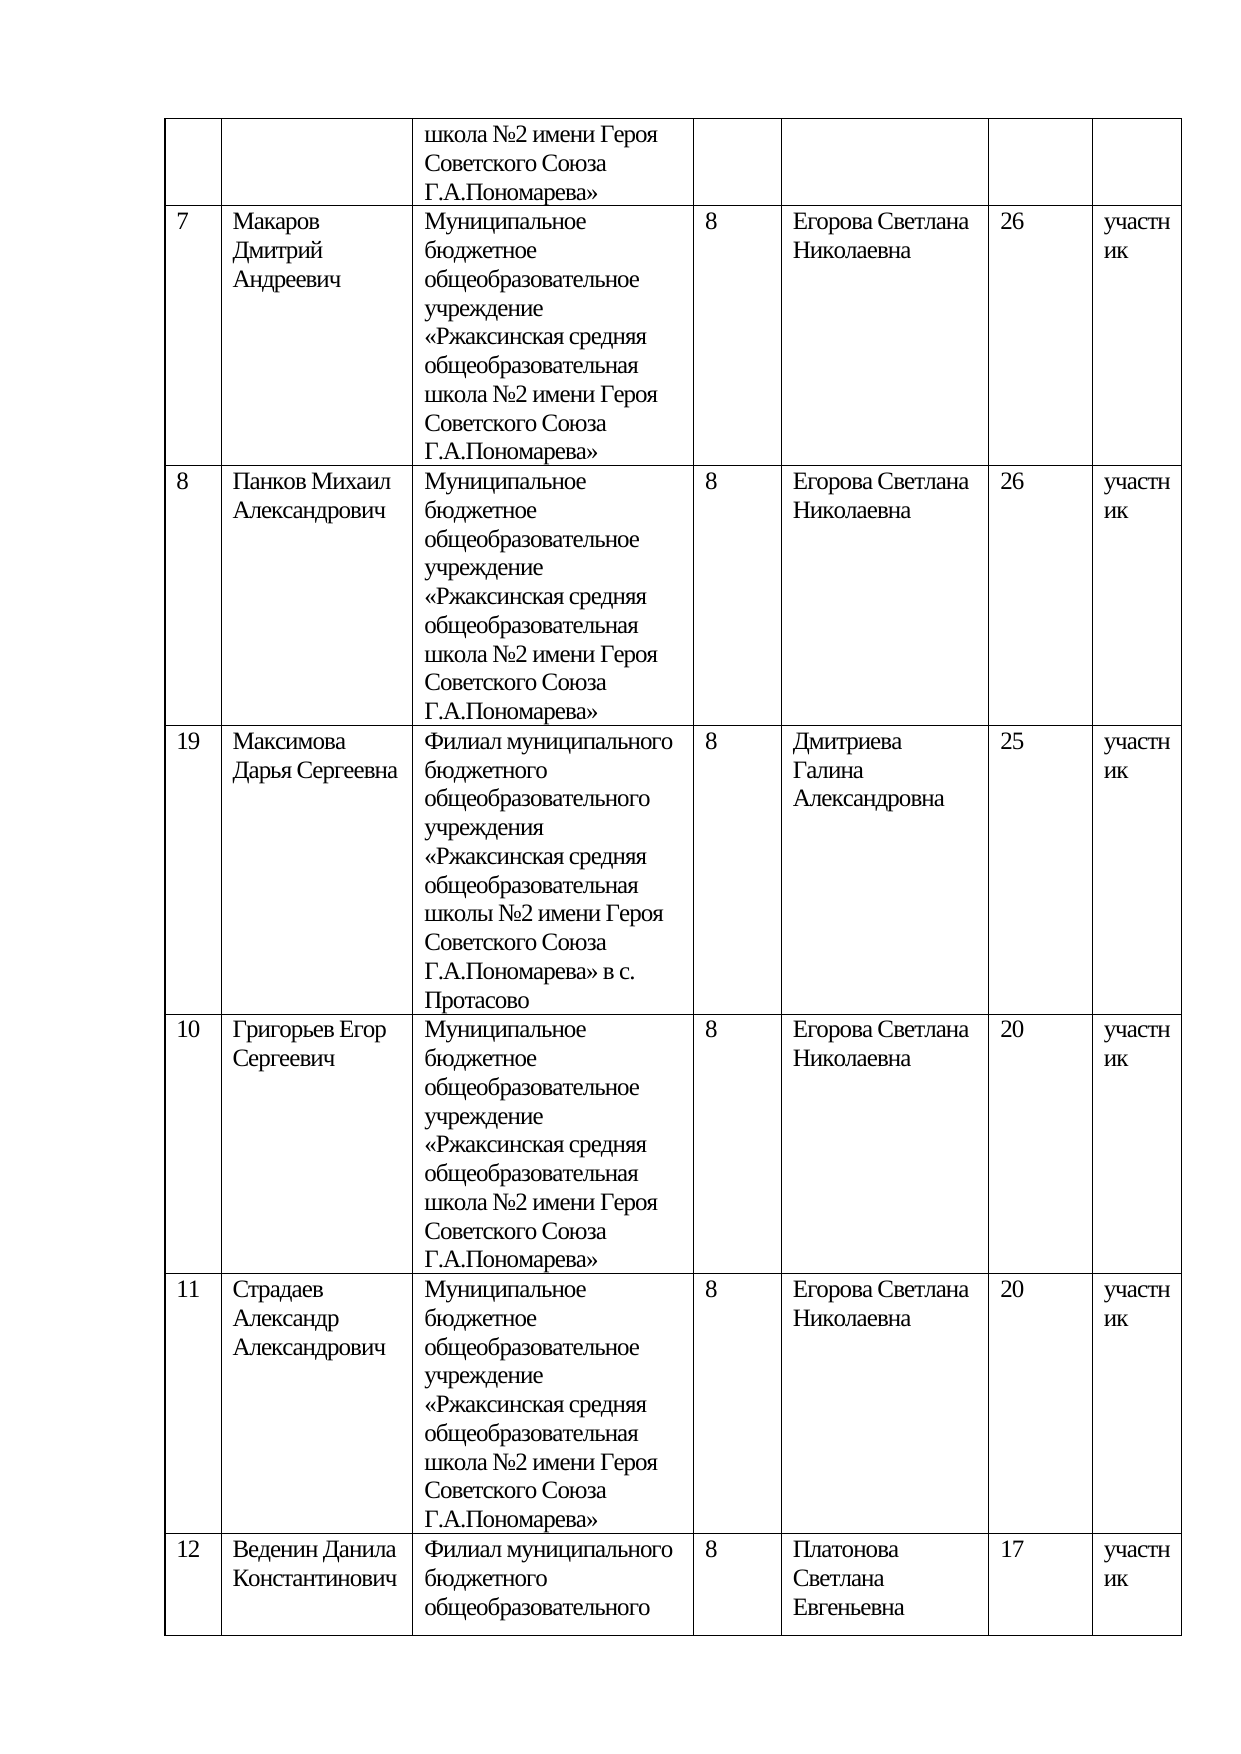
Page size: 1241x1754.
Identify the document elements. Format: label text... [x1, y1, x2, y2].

table_cell школа №2 имени Героя Советского Союза Г.А.Пономарева» [413, 119, 693, 205]
table_cell 10 [166, 1015, 221, 1273]
table_cell Муниципальное бюджетное общеобразовательное учреждение «Ржаксинская средняя общеобразовательная школа №2 имени Героя Советского Союза Г.А.Пономарева» [413, 1015, 693, 1273]
table_cell 26 [989, 466, 1092, 725]
table_cell 7 [166, 206, 221, 465]
table_cell участник [1093, 466, 1181, 725]
table_cell Егорова Светлана Николаевна [782, 206, 988, 465]
table_cell Филиал муниципального бюджетного общеобразовательного учреждения «Ржаксинская средняя общеобразовательная школы №2 имени Героя Советского Союза Г.А.Пономарева» в с. Протасово [413, 726, 693, 1013]
table_cell участник [1093, 726, 1181, 1013]
table_cell 17 [989, 1534, 1092, 1635]
table_cell Страдаев Александр Александрович [222, 1274, 412, 1533]
table_cell Максимова Дарья Сергеевна [222, 726, 412, 1013]
table_cell 8 [694, 726, 781, 1013]
table_cell [222, 119, 412, 205]
table_cell участник [1093, 1015, 1181, 1273]
table_cell Веденин Данила Константинович [222, 1534, 412, 1635]
table_cell [782, 119, 988, 205]
table_cell Панков Михаил Александрович [222, 466, 412, 725]
table_cell Муниципальное бюджетное общеобразовательное учреждение «Ржаксинская средняя общеобразовательная школа №2 имени Героя Советского Союза Г.А.Пономарева» [413, 1274, 693, 1533]
table_cell 11 [166, 1274, 221, 1533]
table_cell 8 [166, 466, 221, 725]
table_cell 20 [989, 1015, 1092, 1273]
table_cell участник [1093, 1274, 1181, 1533]
table_cell [166, 119, 221, 205]
table_cell участник [1093, 206, 1181, 465]
table_cell 8 [694, 1534, 781, 1635]
table_cell Дмитриева Галина Александровна [782, 726, 988, 1013]
table_cell 26 [989, 206, 1092, 465]
table_cell 25 [989, 726, 1092, 1013]
table_cell 20 [989, 1274, 1092, 1533]
table_cell Платонова Светлана Евгеньевна [782, 1534, 988, 1635]
table_cell Григорьев Егор Сергеевич [222, 1015, 412, 1273]
table_cell Егорова Светлана Николаевна [782, 466, 988, 725]
table_cell участник [1093, 1534, 1181, 1635]
table_cell 8 [694, 1274, 781, 1533]
table_cell Муниципальное бюджетное общеобразовательное учреждение «Ржаксинская средняя общеобразовательная школа №2 имени Героя Советского Союза Г.А.Пономарева» [413, 206, 693, 465]
table_cell 12 [166, 1534, 221, 1635]
table_cell [694, 119, 781, 205]
table_cell [1093, 119, 1181, 205]
table_cell Филиал муниципального бюджетного общеобразовательного [413, 1534, 693, 1635]
table_cell Егорова Светлана Николаевна [782, 1015, 988, 1273]
table_cell [989, 119, 1092, 205]
table_cell Егорова Светлана Николаевна [782, 1274, 988, 1533]
table_cell 8 [694, 206, 781, 465]
table_cell 8 [694, 1015, 781, 1273]
table_cell Макаров Дмитрий Андреевич [222, 206, 412, 465]
table_cell Муниципальное бюджетное общеобразовательное учреждение «Ржаксинская средняя общеобразовательная школа №2 имени Героя Советского Союза Г.А.Пономарева» [413, 466, 693, 725]
table_cell 8 [694, 466, 781, 725]
table_cell 19 [166, 726, 221, 1013]
